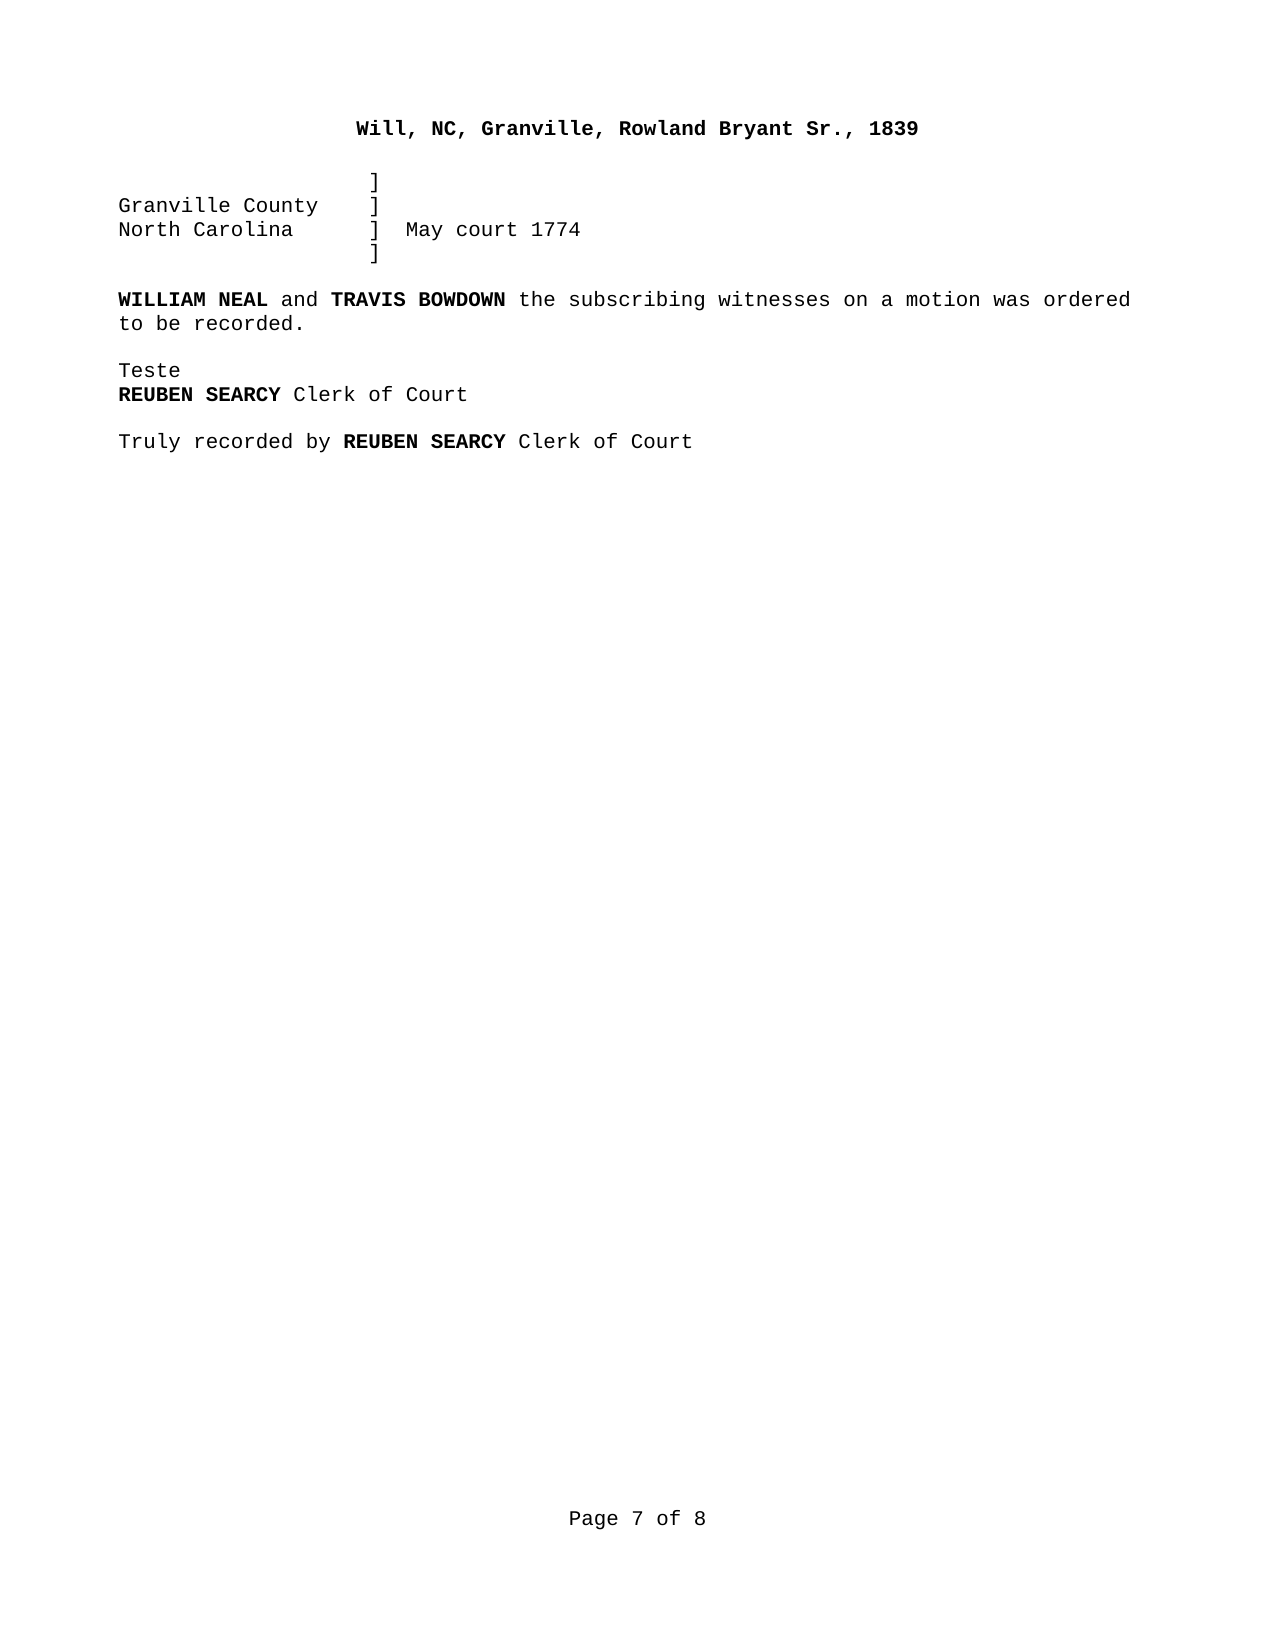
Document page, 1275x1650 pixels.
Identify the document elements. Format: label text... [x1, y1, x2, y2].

text Teste [118, 360, 1157, 384]
text Granville County ] [118, 195, 1157, 218]
text ] [118, 242, 1157, 266]
text WILLIAM NEAL and TRAVIS BOWDOWN the subscribing witnesses on a motion was ordered to be recorded. [118, 289, 1157, 337]
text REUBEN SEARCY Clerk of Court [118, 384, 1157, 408]
text North Carolina ] May court 1774 [118, 218, 1157, 242]
text ] [118, 171, 1157, 195]
text Truly recorded by REUBEN SEARCY Clerk of Court [118, 431, 1157, 455]
